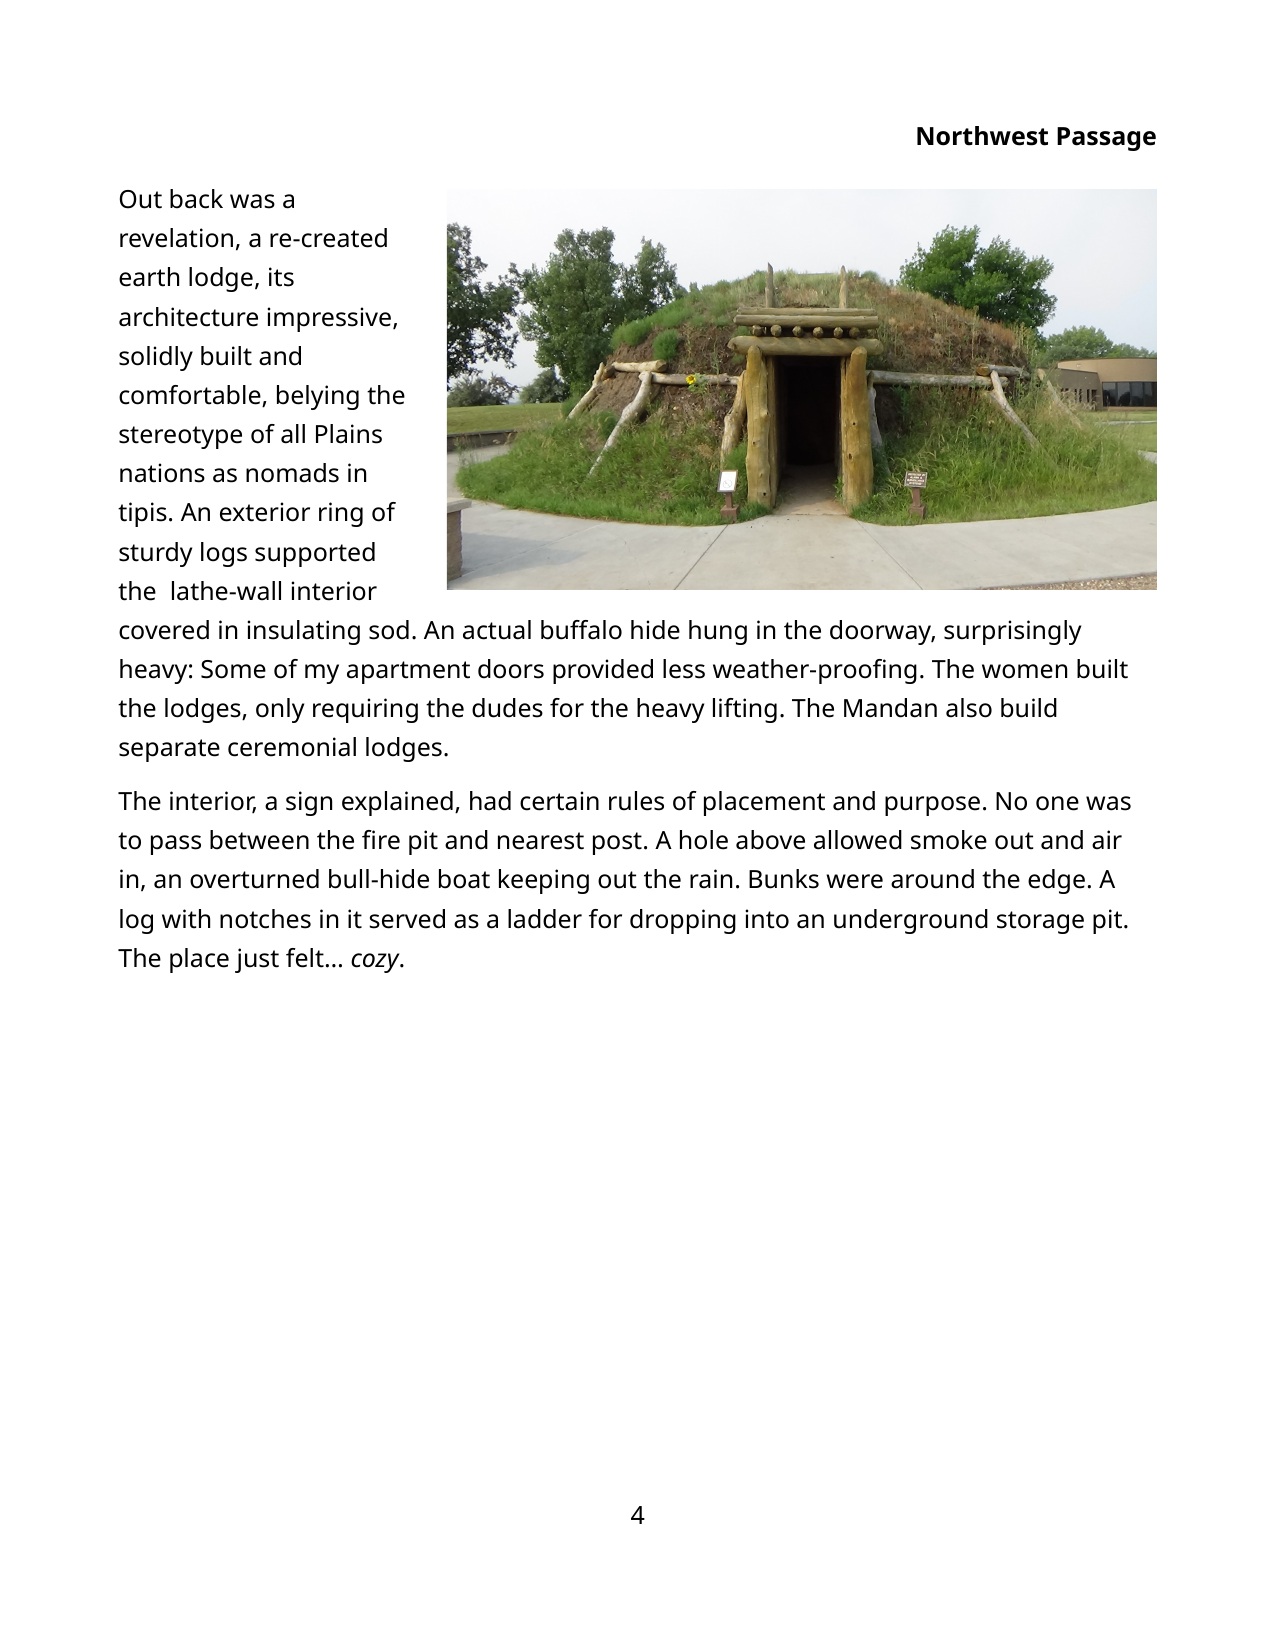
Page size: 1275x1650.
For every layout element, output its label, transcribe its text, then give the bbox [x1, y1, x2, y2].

picture [446, 189, 1157, 590]
text The interior, a sign explained, had certain rules of placement and purpose. No one was to pass between the fire pit and nearest post. A hole above allowed smoke out and air in, an overturned bull-hide boat keeping out the rain. Bunks were around the edge. A log with notches in it served as a ladder for dropping into an underground storage pit. The place just felt… cozy. [118, 784, 1157, 974]
text Out back was a revelation, a re-created earth lodge, its architecture impressive, solidly built and comfortable, belying the stereotype of all Plains nations as nomads in tipis. An exterior ring of sturdy logs supported the lathe-wall interior covered in insulating sod. An actual buffalo hide hung in the doorway, surprisingly heavy: Some of my apartment doors provided less weather-proofing. The women built the lodges, only requiring the dudes for the heavy lifting. The Mandan also build separate ceremonial lodges. [118, 182, 1157, 764]
